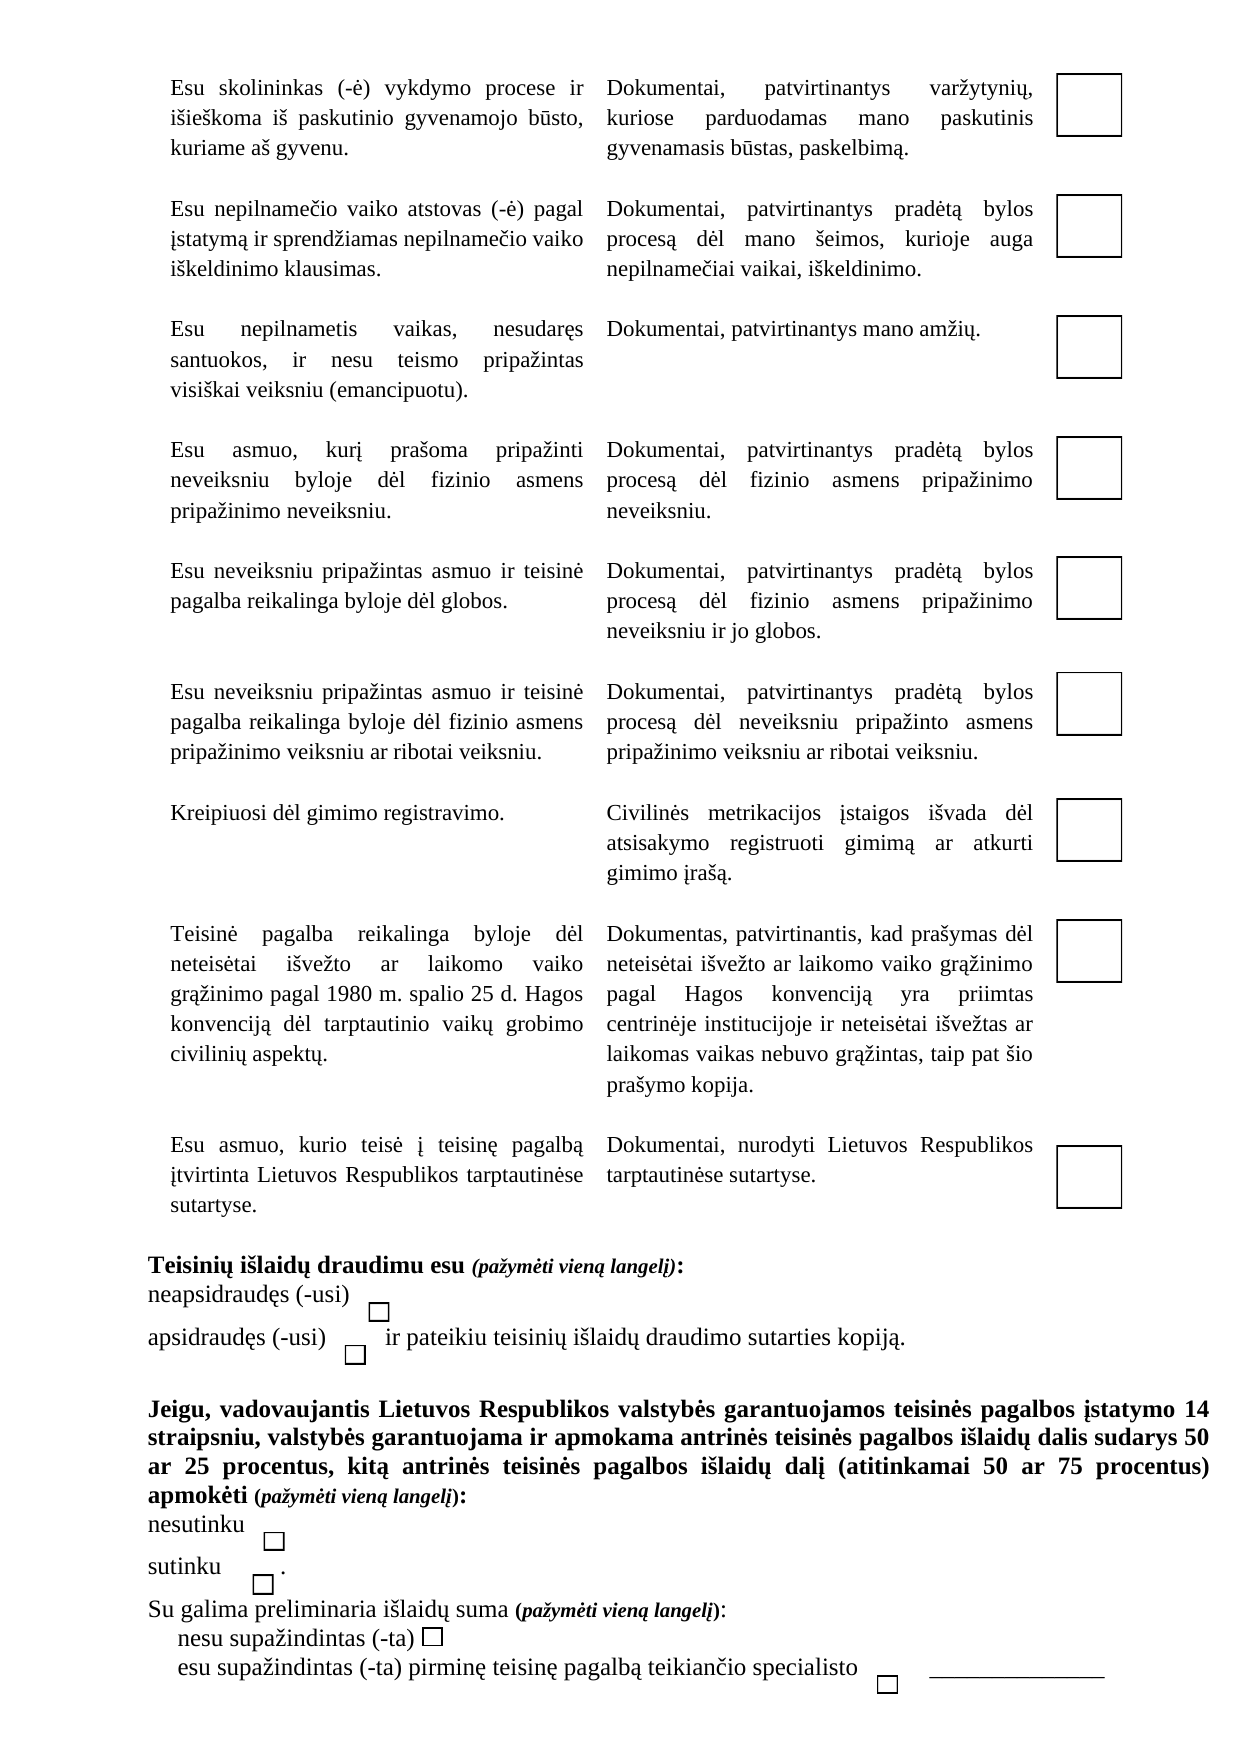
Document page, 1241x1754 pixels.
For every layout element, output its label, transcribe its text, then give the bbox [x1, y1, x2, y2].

text Jeigu, vadovaujantis Lietuvos Respublikos valstybės garantuojamos teisinės pagalbos įstatymo 14 straipsniu, valstybės garantuojama ir apmokama antrinės teisinės pagalbos išlaidų dalis sudarys 50 ar 25 procentus, kitą antrinės teisinės pagalbos išlaidų dalį (atitinkamai 50 ar 75 procentus) apmokėti (pažymėti vieną langelį): [148, 1394, 1211, 1509]
table_cell [1045, 74, 1193, 195]
table_cell [1045, 436, 1193, 799]
table_cell Dokumentai, patvirtinantys varžytynių, kuriose parduodamas mano paskutinis gyvenamasis būstas, paskelbimą. [595, 74, 1045, 195]
table_cell [1045, 920, 1193, 1222]
table_cell Dokumentas, patvirtinantis, kad prašymas dėl neteisėtai išvežto ar laikomo vaiko grąžinimo pagal Hagos konvenciją yra priimtas centrinėje institucijoje ir neteisėtai išvežtas ar laikomas vaikas nebuvo grąžintas, taip pat šio prašymo kopija. Dokumentai, nurodyti Lietuvos Respublikos tarptautinėse sutartyse. [595, 920, 1045, 1222]
table_cell Civilinės metrikacijos įstaigos išvada dėl atsisakymo registruoti gimimą ar atkurti gimimo įrašą. [595, 799, 1045, 920]
text nesutinku [148, 1509, 1211, 1551]
table_cell Dokumentai, patvirtinantys pradėtą bylos procesą dėl mano šeimos, kurioje auga nepilnamečiai vaikai, iškeldinimo. [595, 195, 1045, 316]
table_cell Esu nepilnametis vaikas, nesudaręs santuokos, ir nesu teismo pripažintas visiškai veiksniu (emancipuotu). [159, 316, 595, 436]
table_cell Esu asmuo, kurį prašoma pripažinti neveiksniu byloje dėl fizinio asmens pripažinimo neveiksniu. Esu neveiksniu pripažintas asmuo ir teisinė pagalba reikalinga byloje dėl globos. Esu neveiksniu pripažintas asmuo ir teisinė pagalba reikalinga byloje dėl fizinio asmens pripažinimo veiksniu ar ribotai veiksniu. [159, 436, 595, 799]
text neapsidraudęs (-usi) [148, 1279, 1211, 1322]
table_cell Dokumentai, patvirtinantys pradėtą bylos procesą dėl fizinio asmens pripažinimo neveiksniu. Dokumentai, patvirtinantys pradėtą bylos procesą dėl fizinio asmens pripažinimo neveiksniu ir jo globos. Dokumentai, patvirtinantys pradėtą bylos procesą dėl neveiksniu pripažinto asmens pripažinimo veiksniu ar ribotai veiksniu. [595, 436, 1045, 799]
text sutinku . [148, 1551, 1211, 1594]
table_cell [1045, 316, 1193, 436]
table_cell Esu skolininkas (-ė) vykdymo procese ir išieškoma iš paskutinio gyvenamojo būsto, kuriame aš gyvenu. [159, 74, 595, 195]
text Su galima preliminaria išlaidų suma (pažymėti vieną langelį): [148, 1594, 1211, 1623]
table_cell [1045, 195, 1193, 316]
text Teisinių išlaidų draudimu esu (pažymėti vieną langelį): [148, 1251, 1211, 1279]
text nesu supažindintas (-ta) [148, 1623, 1211, 1652]
table_cell Teisinė pagalba reikalinga byloje dėl neteisėtai išvežto ar laikomo vaiko grąžinimo pagal 1980 m. spalio 25 d. Hagos konvenciją dėl tarptautinio vaikų grobimo civilinių aspektų. Esu asmuo, kurio teisė į teisinę pagalbą įtvirtinta Lietuvos Respublikos tarptautinėse sutartyse. [159, 920, 595, 1222]
text apsidraudęs (-usi) ir pateikiu teisinių išlaidų draudimo sutarties kopiją. [148, 1322, 1211, 1365]
table_cell Kreipiuosi dėl gimimo registravimo. [159, 799, 595, 920]
text esu supažindintas (-ta) pirminę teisinę pagalbą teikiančio specialisto ______________ [148, 1652, 1211, 1694]
table_cell Esu nepilnamečio vaiko atstovas (-ė) pagal įstatymą ir sprendžiamas nepilnamečio vaiko iškeldinimo klausimas. [159, 195, 595, 316]
table_cell [1045, 799, 1193, 920]
table_cell Dokumentai, patvirtinantys mano amžių. [595, 316, 1045, 436]
